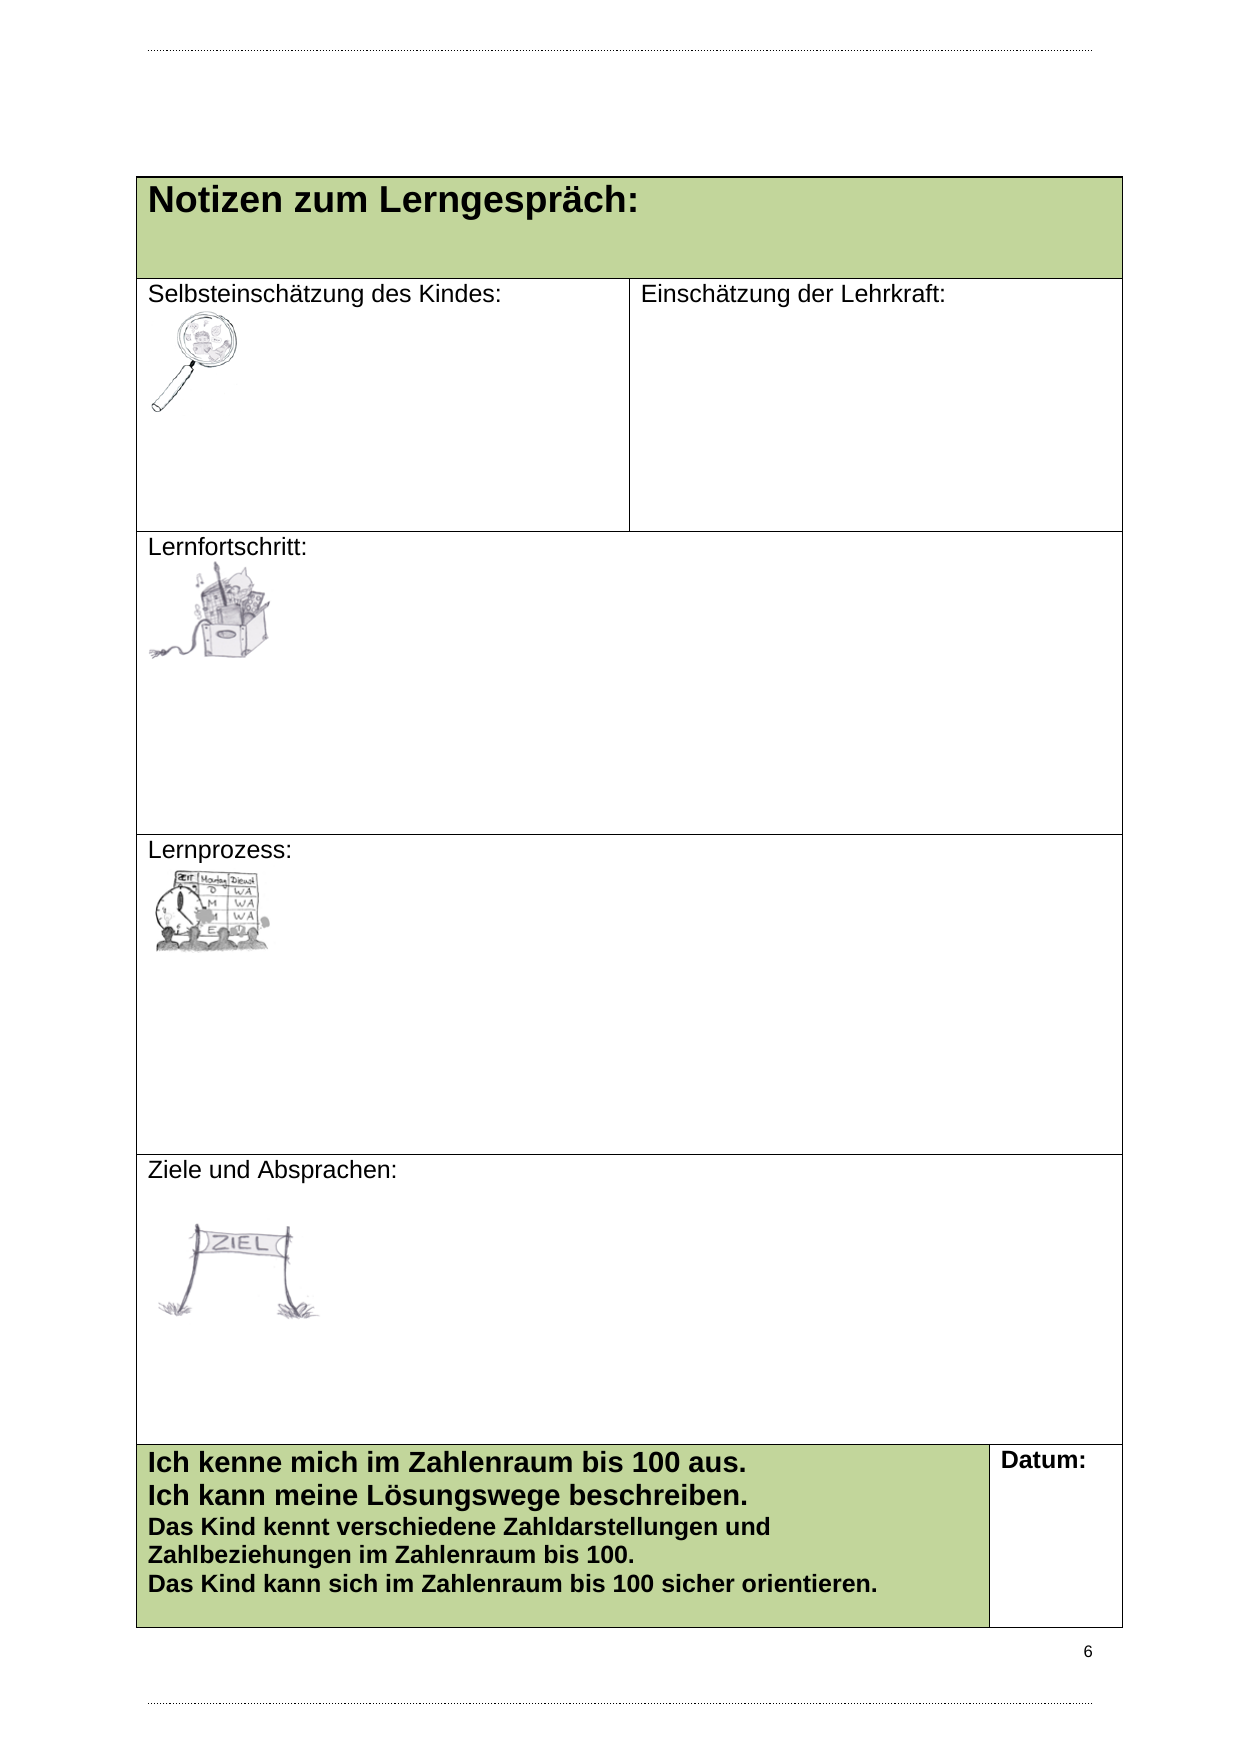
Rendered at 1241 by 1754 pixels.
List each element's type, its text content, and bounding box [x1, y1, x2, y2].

table_cell Lernprozess: [137, 835, 1122, 1154]
table_cell Lernfortschritt: [137, 532, 1122, 834]
picture [147, 1212, 326, 1329]
table_cell Ziele und Absprachen: [137, 1155, 1122, 1444]
picture [147, 560, 274, 662]
table_cell Selbsteinschätzung des Kindes: [137, 279, 629, 531]
picture [147, 863, 277, 953]
table_cell Einschätzung der Lehrkraft: [630, 279, 1122, 531]
picture [147, 307, 242, 416]
table_cell Ich kenne mich im Zahlenraum bis 100 aus. Ich kann meine Lösungswege beschreiben. Das Kind kennt verschiedene Zahldarstellungen und Zahlbeziehungen im Zahlenraum bis 100. Das Kind kann sich im Zahlenraum bis 100 sicher orientieren. [137, 1445, 989, 1627]
table_header Notizen zum Lerngespräch: [137, 178, 1122, 278]
table_cell Datum: [990, 1445, 1122, 1627]
